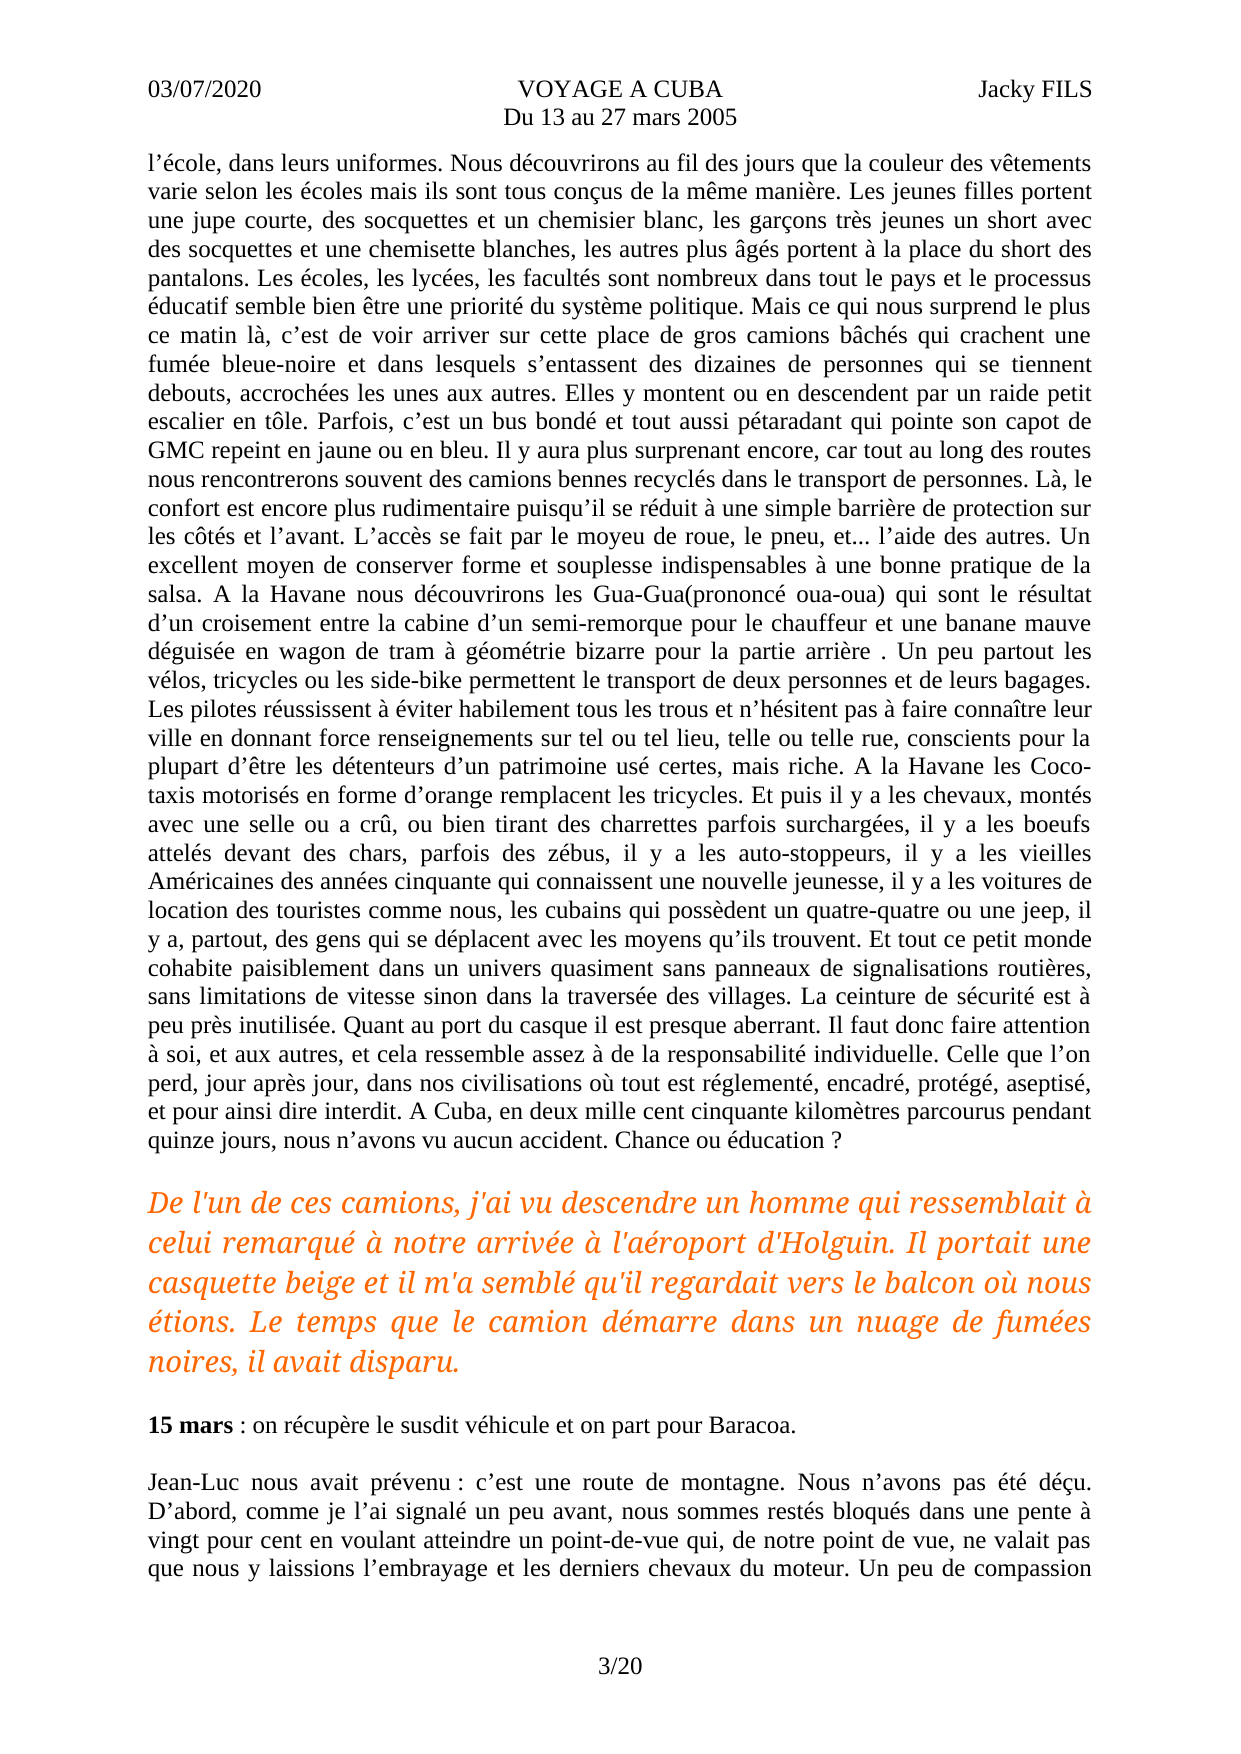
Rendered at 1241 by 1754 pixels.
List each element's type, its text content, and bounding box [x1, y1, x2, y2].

text De l'un de ces camions, j'ai vu descendre un homme qui ressemblait à celui remarqué à notre arrivée à l'aéroport d'Holguin. Il portait une casquette beige et il m'a semblé qu'il regardait vers le balcon où nous étions. Le temps que le camion démarre dans un nuage de fumées noires, il avait disparu. [148, 1183, 1093, 1381]
text Jean-Luc nous avait prévenu : c’est une route de montagne. Nous n’avons pas été déçu. D’abord, comme je l’ai signalé un peu avant, nous sommes restés bloqués dans une pente à vingt pour cent en voulant atteindre un point-de-vue qui, de notre point de vue, ne valait pas que nous y laissions l’embrayage et les derniers chevaux du moteur. Un peu de compassion [148, 1467, 1093, 1582]
text l’école, dans leurs uniformes. Nous découvrirons au fil des jours que la couleur des vêtements varie selon les écoles mais ils sont tous conçus de la même manière. Les jeunes filles portent une jupe courte, des socquettes et un chemisier blanc, les garçons très jeunes un short avec des socquettes et une chemisette blanches, les autres plus âgés portent à la place du short des pantalons. Les écoles, les lycées, les facultés sont nombreux dans tout le pays et le processus éducatif semble bien être une priorité du système politique. Mais ce qui nous surprend le plus ce matin là, c’est de voir arriver sur cette place de gros camions bâchés qui crachent une fumée bleue-noire et dans lesquels s’entassent des dizaines de personnes qui se tiennent debouts, accrochées les unes aux autres. Elles y montent ou en descendent par un raide petit escalier en tôle. Parfois, c’est un bus bondé et tout aussi pétaradant qui pointe son capot de GMC repeint en jaune ou en bleu. Il y aura plus surprenant encore, car tout au long des routes nous rencontrerons souvent des camions bennes recyclés dans le transport de personnes. Là, le confort est encore plus rudimentaire puisqu’il se réduit à une simple barrière de protection sur les côtés et l’avant. L’accès se fait par le moyeu de roue, le pneu, et... l’aide des autres. Un excellent moyen de conserver forme et souplesse indispensables à une bonne pratique de la salsa. A la Havane nous découvrirons les Gua-Gua(prononcé oua-oua) qui sont le résultat d’un croisement entre la cabine d’un semi-remorque pour le chauffeur et une banane mauve déguisée en wagon de tram à géométrie bizarre pour la partie arrière . Un peu partout les vélos, tricycles ou les side-bike permettent le transport de deux personnes et de leurs bagages. Les pilotes réussissent à éviter habilement tous les trous et n’hésitent pas à faire connaître leur ville en donnant force renseignements sur tel ou tel lieu, telle ou telle rue, conscients pour la plupart d’être les détenteurs d’un patrimoine usé certes, mais riche. A la Havane les Coco-taxis motorisés en forme d’orange remplacent les tricycles. Et puis il y a les chevaux, montés avec une selle ou a crû, ou bien tirant des charrettes parfois surchargées, il y a les boeufs attelés devant des chars, parfois des zébus, il y a les auto-stoppeurs, il y a les vieilles Américaines des années cinquante qui connaissent une nouvelle jeunesse, il y a les voitures de location des touristes comme nous, les cubains qui possèdent un quatre-quatre ou une jeep, il y a, partout, des gens qui se déplacent avec les moyens qu’ils trouvent. Et tout ce petit monde cohabite paisiblement dans un univers quasiment sans panneaux de signalisations routières, sans limitations de vitesse sinon dans la traversée des villages. La ceinture de sécurité est à peu près inutilisée. Quant au port du casque il est presque aberrant. Il faut donc faire attention à soi, et aux autres, et cela ressemble assez à de la responsabilité individuelle. Celle que l’on perd, jour après jour, dans nos civilisations où tout est réglementé, encadré, protégé, aseptisé, et pour ainsi dire interdit. A Cuba, en deux mille cent cinquante kilomètres parcourus pendant quinze jours, nous n’avons vu aucun accident. Chance ou éducation ? [148, 148, 1093, 1154]
text 15 mars : on récupère le susdit véhicule et on part pour Baracoa. [148, 1410, 1093, 1438]
